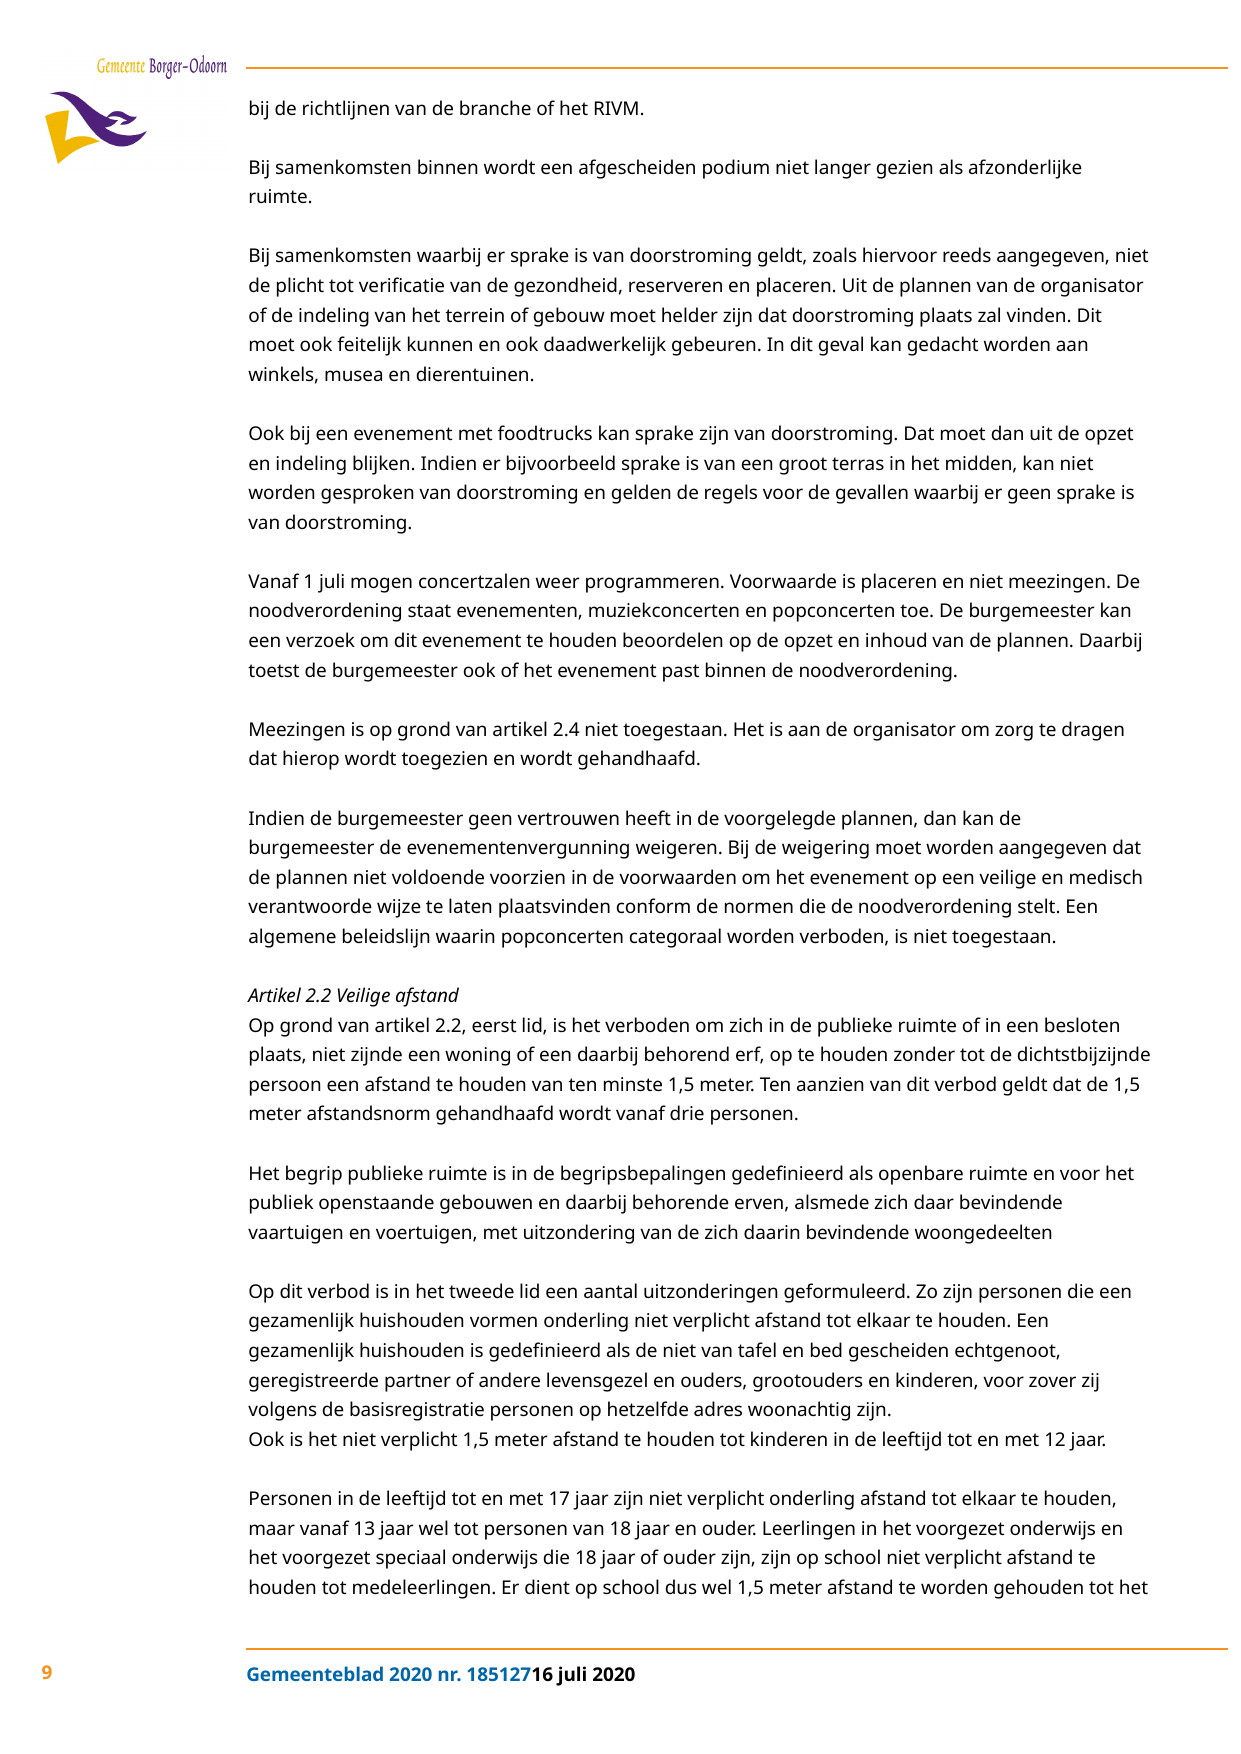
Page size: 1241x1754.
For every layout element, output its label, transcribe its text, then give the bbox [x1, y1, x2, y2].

text Het begrip publieke ruimte is in de begripsbepalingen gedefinieerd als openbare ruimte en voor het publiek openstaande gebouwen en daarbij behorende erven, alsmede zich daar bevindende vaartuigen en voertuigen, met uitzondering van de zich daarin bevindende woongedeelten [248, 1160, 1152, 1245]
text Ook is het niet verplicht 1,5 meter afstand te houden tot kinderen in de leeftijd tot en met 12 jaar. [248, 1426, 1152, 1452]
text Bij samenkomsten binnen wordt een afgescheiden podium niet langer gezien als afzonderlijke ruimte. [248, 154, 1152, 209]
text Indien de burgemeester geen vertrouwen heeft in de voorgelegde plannen, dan kan de burgemeester de evenementenvergunning weigeren. Bij de weigering moet worden aangegeven dat de plannen niet voldoende voorzien in de voorwaarden om het evenement op een veilige en medisch verantwoorde wijze te laten plaatsvinden conform de normen die de noodverordening stelt. Een algemene beleidslijn waarin popconcerten categoraal worden verboden, is niet toegestaan. [248, 805, 1152, 949]
text Op dit verbod is in het tweede lid een aantal uitzonderingen geformuleerd. Zo zijn personen die een gezamenlijk huishouden vormen onderling niet verplicht afstand tot elkaar te houden. Een gezamenlijk huishouden is gedefinieerd als de niet van tafel en bed gescheiden echtgenoot, geregistreerde partner of andere levensgezel en ouders, grootouders en kinderen, voor zover zij volgens de basisregistratie personen op hetzelfde adres woonachtig zijn. [248, 1278, 1152, 1422]
text Ook bij een evenement met foodtrucks kan sprake zijn van doorstroming. Dat moet dan uit de opzet en indeling blijken. Indien er bijvoorbeeld sprake is van een groot terras in het midden, kan niet worden gesproken van doorstroming en gelden de regels voor de gevallen waarbij er geen sprake is van doorstroming. [248, 420, 1152, 535]
text Artikel 2.2 Veilige afstand [248, 982, 1152, 1008]
text Bij samenkomsten waarbij er sprake is van doorstroming geldt, zoals hiervoor reeds aangegeven, niet de plicht tot verificatie van de gezondheid, reserveren en placeren. Uit de plannen van de organisator of de indeling van het terrein of gebouw moet helder zijn dat doorstroming plaats zal vinden. Dit moet ook feitelijk kunnen en ook daadwerkelijk gebeuren. In dit geval kan gedacht worden aan winkels, musea en dierentuinen. [248, 243, 1152, 387]
text bij de richtlijnen van de branche of het RIVM. [248, 95, 1152, 121]
text Meezingen is op grond van artikel 2.4 niet toegestaan. Het is aan de organisator om zorg te dragen dat hierop wordt toegezien en wordt gehandhaafd. [248, 716, 1152, 771]
text Op grond van artikel 2.2, eerst lid, is het verboden om zich in de publieke ruimte of in een besloten plaats, niet zijnde een woning of een daarbij behorend erf, op te houden zonder tot de dichtstbijzijnde persoon een afstand te houden van ten minste 1,5 meter. Ten aanzien van dit verbod geldt dat de 1,5 meter afstandsnorm gehandhaafd wordt vanaf drie personen. [248, 1012, 1152, 1126]
text Vanaf 1 juli mogen concertzalen weer programmeren. Voorwaarde is placeren en niet meezingen. De noodverordening staat evenementen, muziekconcerten en popconcerten toe. De burgemeester kan een verzoek om dit evenement te houden beoordelen op de opzet en inhoud van de plannen. Daarbij toetst de burgemeester ook of het evenement past binnen de noodverordening. [248, 568, 1152, 683]
picture [41, 47, 231, 172]
text Personen in de leeftijd tot en met 17 jaar zijn niet verplicht onderling afstand tot elkaar te houden, maar vanaf 13 jaar wel tot personen van 18 jaar en ouder. Leerlingen in het voorgezet onderwijs en het voorgezet speciaal onderwijs die 18 jaar of ouder zijn, zijn op school niet verplicht afstand te houden tot medeleerlingen. Er dient op school dus wel 1,5 meter afstand te worden gehouden tot het [248, 1485, 1152, 1600]
